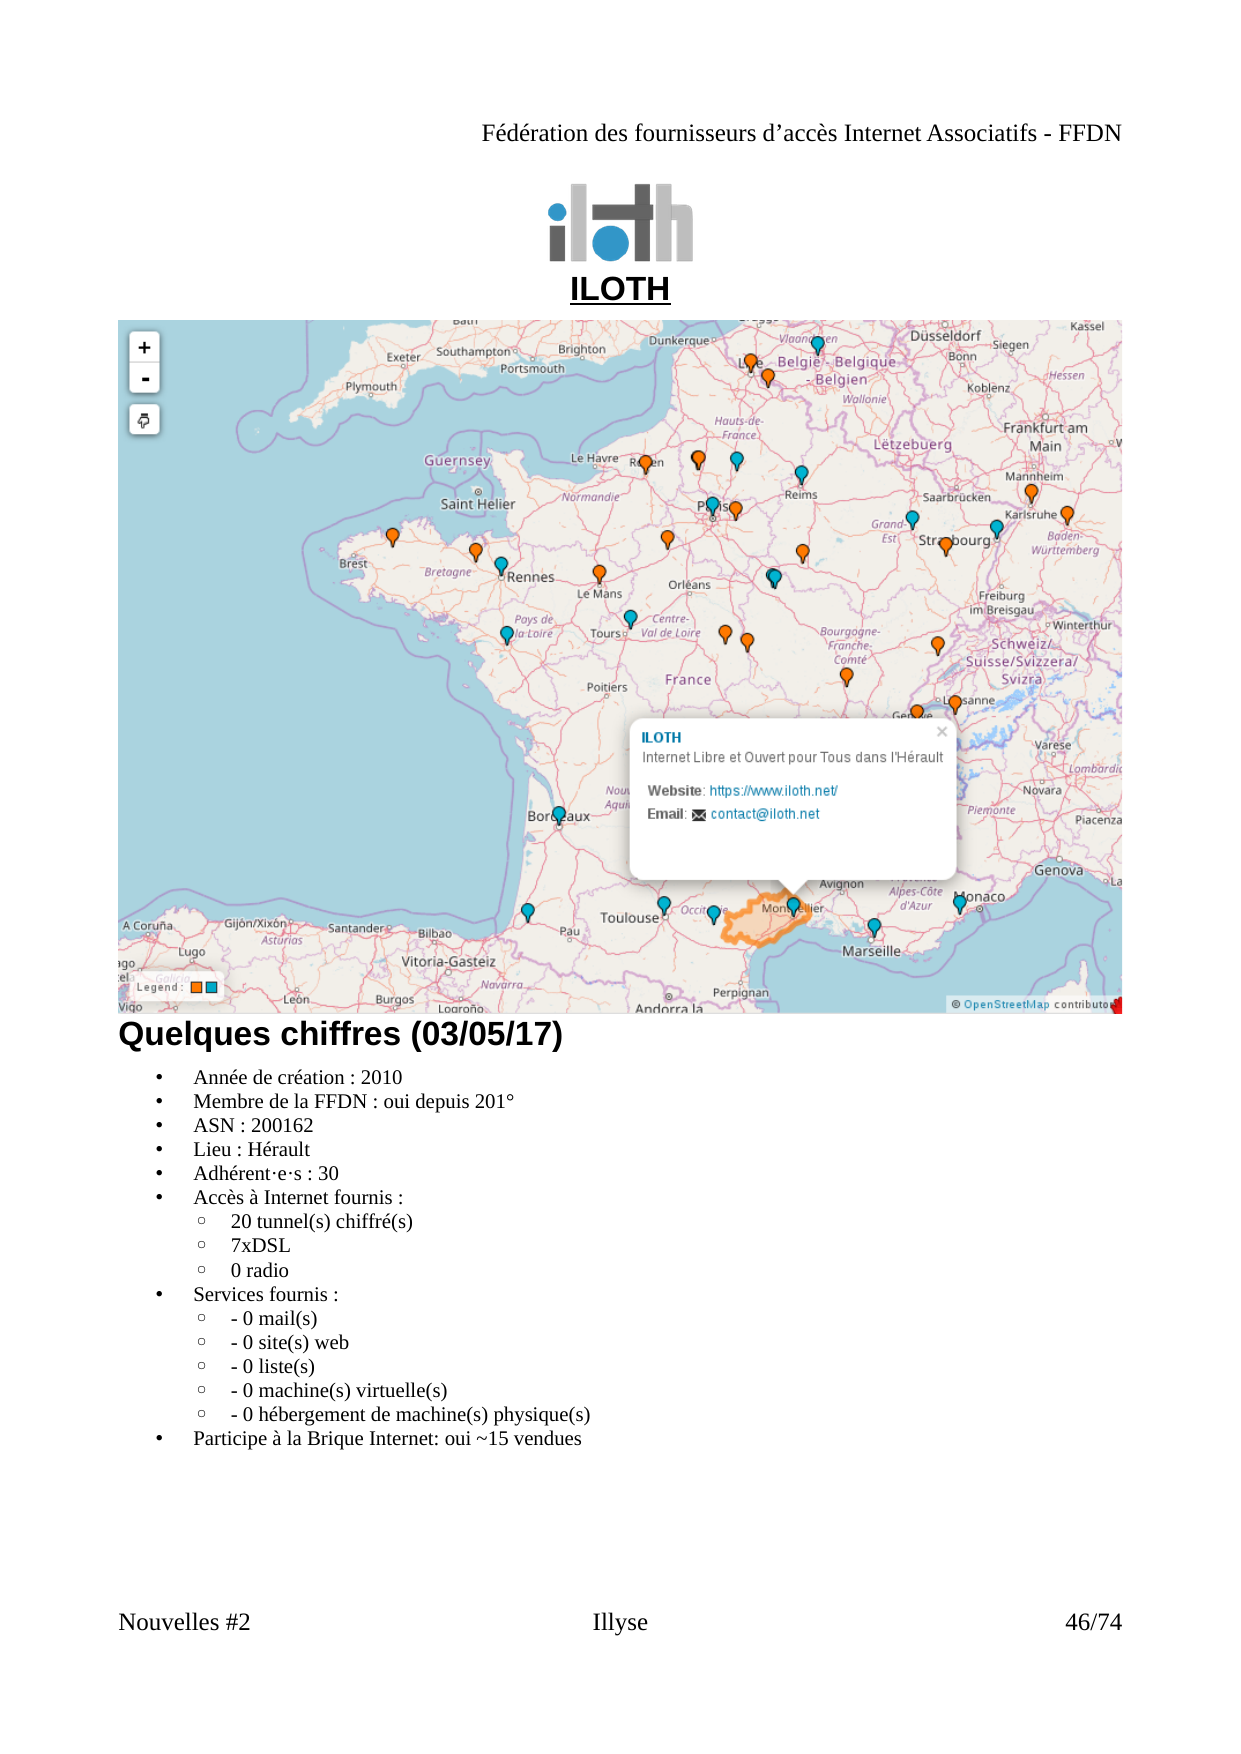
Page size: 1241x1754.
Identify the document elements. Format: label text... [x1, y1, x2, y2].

list ASN : 200162 [156, 1113, 1122, 1137]
list - 0 site(s) web [193, 1330, 1122, 1354]
list - 0 machine(s) virtuelle(s) [193, 1378, 1122, 1402]
list 20 tunnel(s) chiffré(s) [193, 1209, 1122, 1233]
list - 0 mail(s) [193, 1306, 1122, 1330]
list Services fournis : [156, 1282, 1122, 1306]
picture [118, 320, 1123, 1014]
list 0 radio [193, 1257, 1122, 1282]
list Membre de la FFDN : oui depuis 201° [156, 1089, 1122, 1113]
list Adhérent·e·s : 30 [156, 1161, 1122, 1185]
list Accès à Internet fournis : [156, 1185, 1122, 1209]
list Lieu : Hérault [156, 1137, 1122, 1161]
list 7xDSL [193, 1233, 1122, 1257]
list - 0 hébergement de machine(s) physique(s) [193, 1402, 1122, 1426]
subtitle Quelques chiffres (03/05/17) [118, 1014, 1122, 1052]
list Année de création : 2010 [156, 1065, 1122, 1089]
list - 0 liste(s) [193, 1354, 1122, 1378]
picture [545, 176, 695, 268]
subtitle ILOTH [118, 269, 1122, 308]
list Participe à la Brique Internet: oui ~15 vendues [156, 1426, 1122, 1450]
